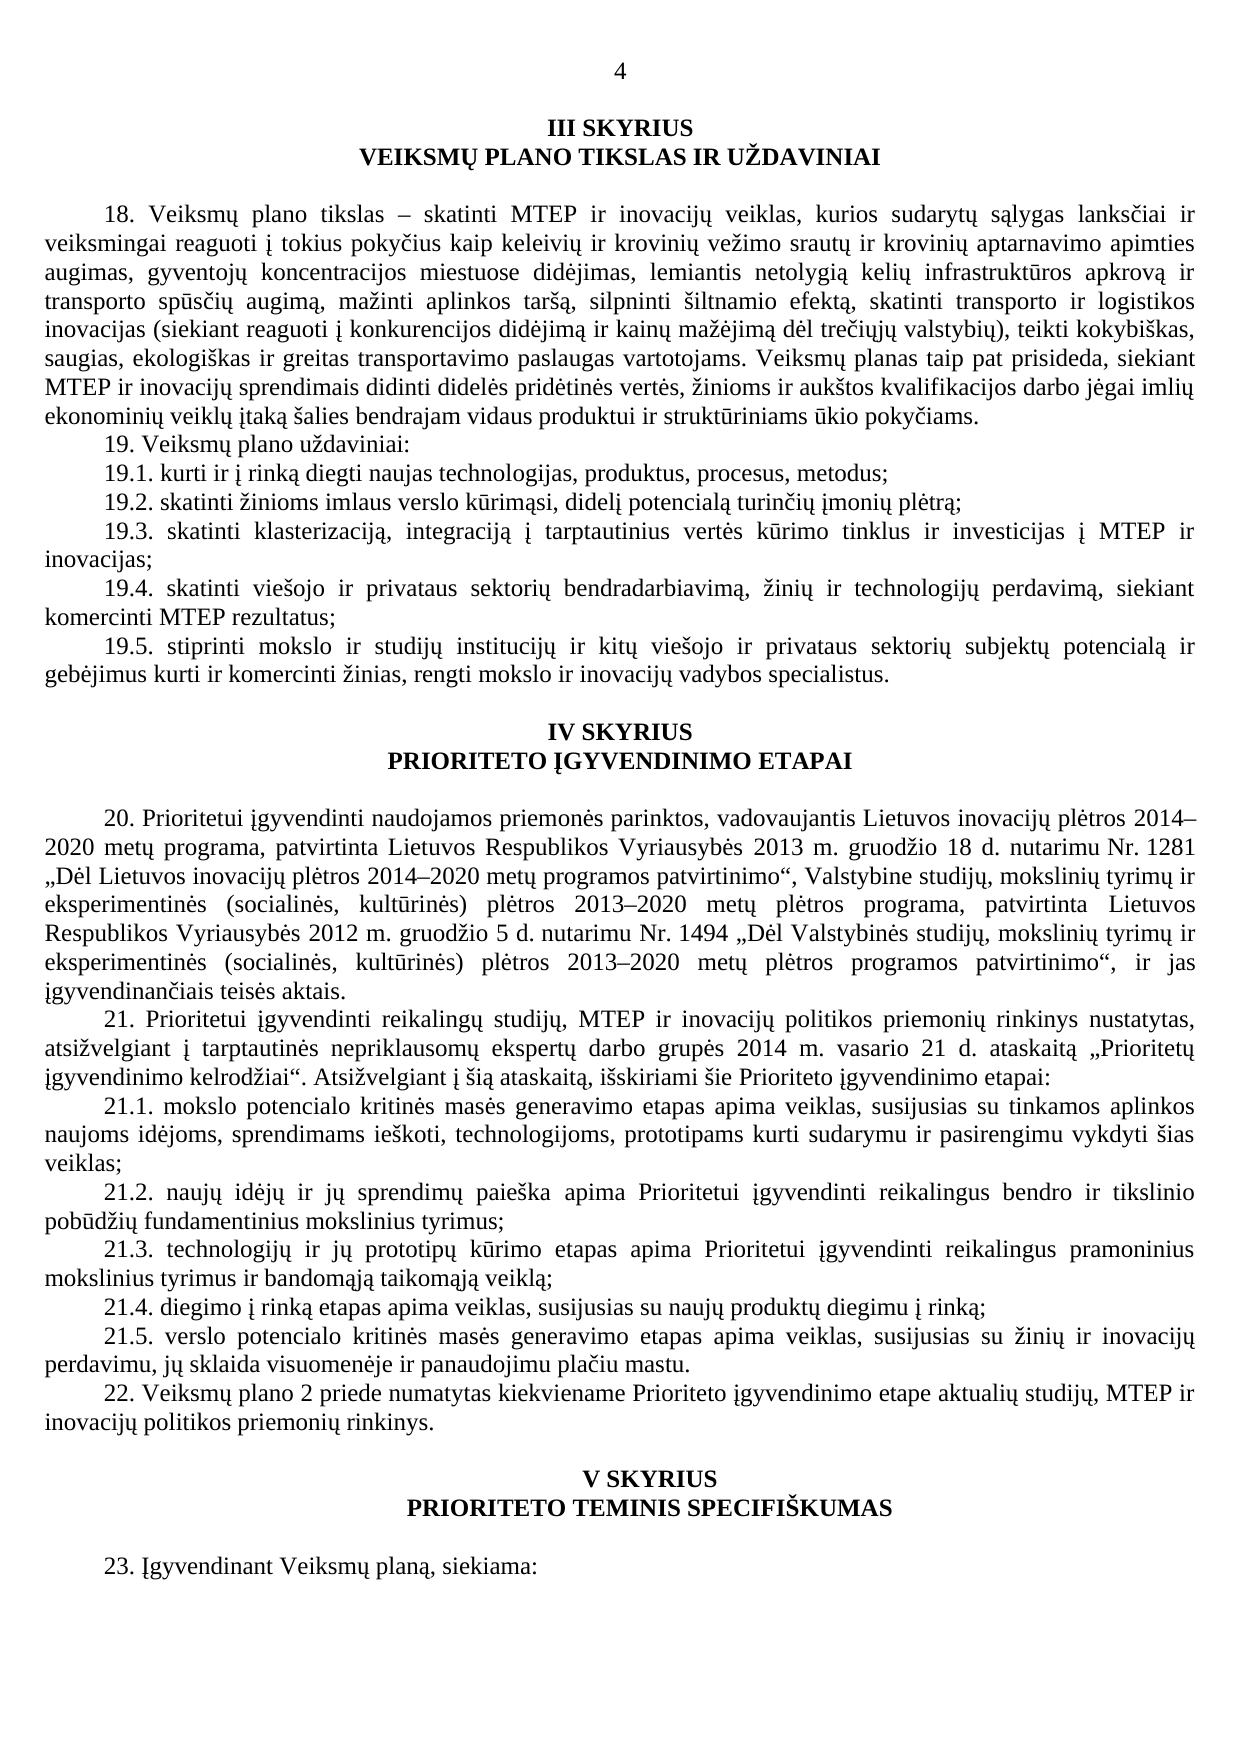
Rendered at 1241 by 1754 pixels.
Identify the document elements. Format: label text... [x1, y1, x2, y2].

text 21.2. naujų idėjų ir jų sprendimų paieška apima Prioritetui įgyvendinti reikalingus bendro ir tikslinio pobūdžių fundamentinius mokslinius tyrimus; [44, 1177, 1196, 1234]
text IV SKYRIUS [44, 717, 1196, 746]
text 19. Veiksmų plano uždaviniai: [44, 429, 1196, 458]
text 19.4. skatinti viešojo ir privataus sektorių bendradarbiavimą, žinių ir technologijų perdavimą, siekiant komercinti MTEP rezultatus; [44, 573, 1196, 631]
text 21. Prioritetui įgyvendinti reikalingų studijų, MTEP ir inovacijų politikos priemonių rinkinys nustatytas, atsižvelgiant į tarptautinės nepriklausomų ekspertų darbo grupės 2014 m. vasario 21 d. ataskaitą „Prioritetų įgyvendinimo kelrodžiai“. Atsižvelgiant į šią ataskaitą, išskiriami šie Prioriteto įgyvendinimo etapai: [44, 1004, 1196, 1091]
text PRIORITETO ĮGYVENDINIMO ETAPAI [44, 746, 1196, 774]
text 23. Įgyvendinant Veiksmų planą, siekiama: [44, 1551, 1196, 1579]
text 19.2. skatinti žinioms imlaus verslo kūrimąsi, didelį potencialą turinčių įmonių plėtrą; [44, 487, 1196, 516]
text V SKYRIUS [44, 1464, 1196, 1493]
text 18. Veiksmų plano tikslas – skatinti MTEP ir inovacijų veiklas, kurios sudarytų sąlygas lanksčiai ir veiksmingai reaguoti į tokius pokyčius kaip keleivių ir krovinių vežimo srautų ir krovinių aptarnavimo apimties augimas, gyventojų koncentracijos miestuose didėjimas, lemiantis netolygią kelių infrastruktūros apkrovą ir transporto spūsčių augimą, mažinti aplinkos taršą, silpninti šiltnamio efektą, skatinti transporto ir logistikos inovacijas (siekiant reaguoti į konkurencijos didėjimą ir kainų mažėjimą dėl trečiųjų valstybių), teikti kokybiškas, saugias, ekologiškas ir greitas transportavimo paslaugas vartotojams. Veiksmų planas taip pat prisideda, siekiant MTEP ir inovacijų sprendimais didinti didelės pridėtinės vertės, žinioms ir aukštos kvalifikacijos darbo jėgai imlių ekonominių veiklų įtaką šalies bendrajam vidaus produktui ir struktūriniams ūkio pokyčiams. [44, 199, 1196, 429]
text PRIORITETO TEMINIS SPECIFIŠKUMAS [44, 1493, 1196, 1522]
text 19.5. stiprinti mokslo ir studijų institucijų ir kitų viešojo ir privataus sektorių subjektų potencialą ir gebėjimus kurti ir komercinti žinias, rengti mokslo ir inovacijų vadybos specialistus. [44, 631, 1196, 688]
text 21.3. technologijų ir jų prototipų kūrimo etapas apima Prioritetui įgyvendinti reikalingus pramoninius mokslinius tyrimus ir bandomąją taikomąją veiklą; [44, 1234, 1196, 1292]
text 22. Veiksmų plano 2 priede numatytas kiekviename Prioriteto įgyvendinimo etape aktualių studijų, MTEP ir inovacijų politikos priemonių rinkinys. [44, 1378, 1196, 1436]
text VEIKSMŲ PLANO TIKSLAS IR UŽDAVINIAI [44, 142, 1196, 171]
text 20. Prioritetui įgyvendinti naudojamos priemonės parinktos, vadovaujantis Lietuvos inovacijų plėtros 2014–2020 metų programa, patvirtinta Lietuvos Respublikos Vyriausybės 2013 m. gruodžio 18 d. nutarimu Nr. 1281 „Dėl Lietuvos inovacijų plėtros 2014–2020 metų programos patvirtinimo“, Valstybine studijų, mokslinių tyrimų ir eksperimentinės (socialinės, kultūrinės) plėtros 2013–2020 metų plėtros programa, patvirtinta Lietuvos Respublikos Vyriausybės 2012 m. gruodžio 5 d. nutarimu Nr. 1494 „Dėl Valstybinės studijų, mokslinių tyrimų ir eksperimentinės (socialinės, kultūrinės) plėtros 2013–2020 metų plėtros programos patvirtinimo“, ir jas įgyvendinančiais teisės aktais. [44, 803, 1196, 1004]
text 21.4. diegimo į rinką etapas apima veiklas, susijusias su naujų produktų diegimu į rinką; [44, 1292, 1196, 1321]
text 19.1. kurti ir į rinką diegti naujas technologijas, produktus, procesus, metodus; [44, 458, 1196, 487]
text 21.5. verslo potencialo kritinės masės generavimo etapas apima veiklas, susijusias su žinių ir inovacijų perdavimu, jų sklaida visuomenėje ir panaudojimu plačiu mastu. [44, 1321, 1196, 1378]
text 19.3. skatinti klasterizaciją, integraciją į tarptautinius vertės kūrimo tinklus ir investicijas į MTEP ir inovacijas; [44, 516, 1196, 573]
text III SKYRIUS [44, 113, 1196, 142]
text 21.1. mokslo potencialo kritinės masės generavimo etapas apima veiklas, susijusias su tinkamos aplinkos naujoms idėjoms, sprendimams ieškoti, technologijoms, prototipams kurti sudarymu ir pasirengimu vykdyti šias veiklas; [44, 1091, 1196, 1177]
